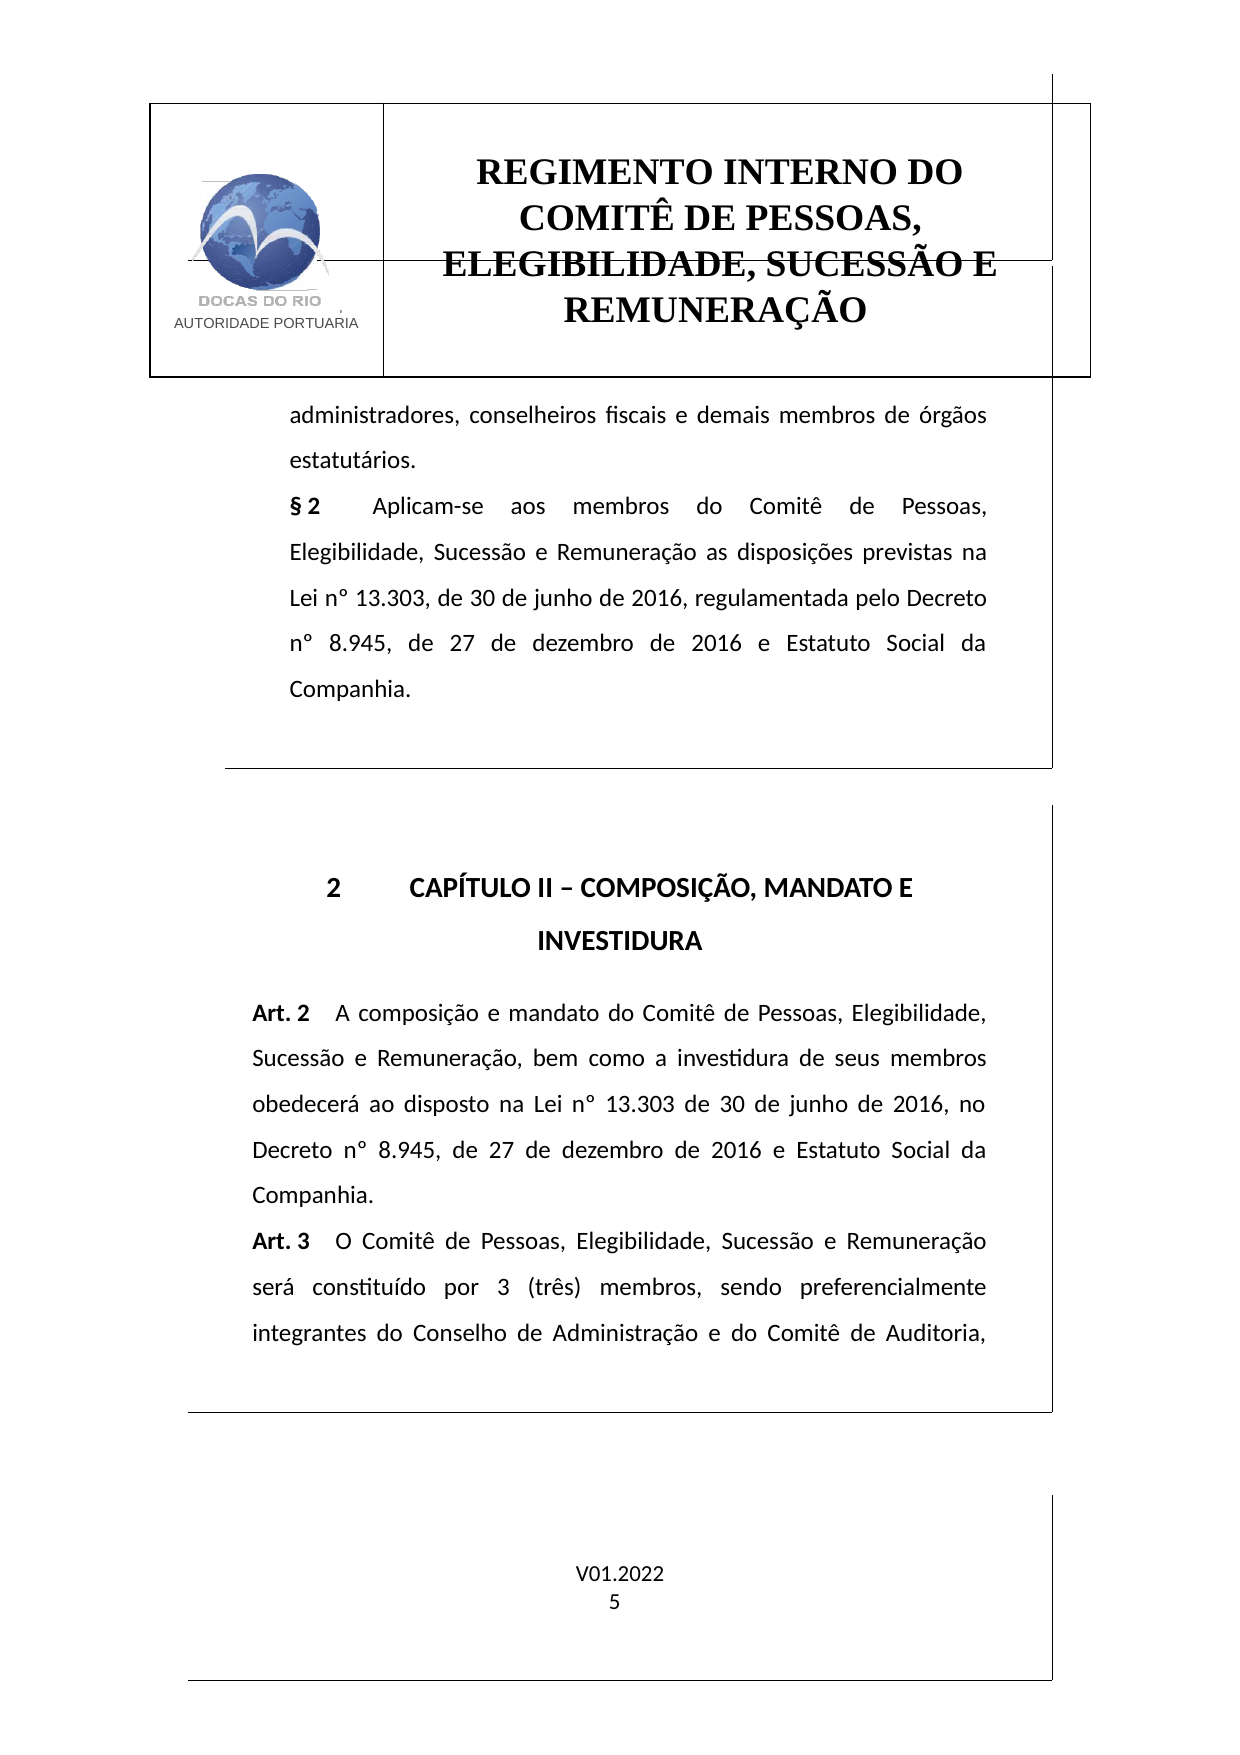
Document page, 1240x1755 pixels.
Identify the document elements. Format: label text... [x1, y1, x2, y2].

list O Comitê de Pessoas, Elegibilidade, Sucessão e Remuneração da Companhia, órgão estatutário, tem por finalidade de assessorar os acionistas e o Conselho de Administração no cumprimento de suas responsabilidades, no que tange a matérias de indicação, de avaliação, de sucessão e de remuneração dos administradores, conselheiros fiscais e demais membros de órgãos estatutários. [384, 266, 1052, 376]
list A composição e mandato do Comitê de Pessoas, Elegibilidade, Sucessão e Remuneração, bem como a investidura de seus membros obedecerá ao disposto na Lei nº 13.303 de 30 de junho de 2016, no Decreto nº 8.945, de 27 de dezembro de 2016 e Estatuto Social da Companhia. [187, 932, 1052, 1161]
list O Comitê de Pessoas, Elegibilidade, Sucessão e Remuneração da Companhia, órgão estatutário, tem por finalidade de assessorar os acionistas e o Conselho de Administração no cumprimento de suas responsabilidades, no que tange a matérias de indicação, de avaliação, de sucessão e de remuneração dos administradores, conselheiros fiscais e demais membros de órgãos estatutários. [225, 378, 1052, 426]
list O Comitê de Pessoas, Elegibilidade, Sucessão e Remuneração será constituído por 3 (três) membros, sendo preferencialmente integrantes do Conselho de Administração e do Comitê de Auditoria, sem remuneração adicional, observados os artigos 156 e 165 da Lei nº 6.404, de 15 de dezembro de 1976. [187, 1161, 1052, 1412]
list Aplicam-se aos membros do Comitê de Pessoas, Elegibilidade, Sucessão e Remuneração as disposições previstas na Lei nº 13.303, de 30 de junho de 2016, regulamentada pelo Decreto nº 8.945, de 27 de dezembro de 2016 e Estatuto Social da Companhia. [225, 426, 1052, 768]
list CAPÍTULO II – COMPOSIÇÃO, MANDATO E INVESTIDURA [187, 804, 1052, 932]
list O Comitê de Pessoas, Elegibilidade, Sucessão e Remuneração da Companhia, órgão estatutário, tem por finalidade de assessorar os acionistas e o Conselho de Administração no cumprimento de suas responsabilidades, no que tange a matérias de indicação, de avaliação, de sucessão e de remuneração dos administradores, conselheiros fiscais e demais membros de órgãos estatutários. [225, 266, 383, 376]
